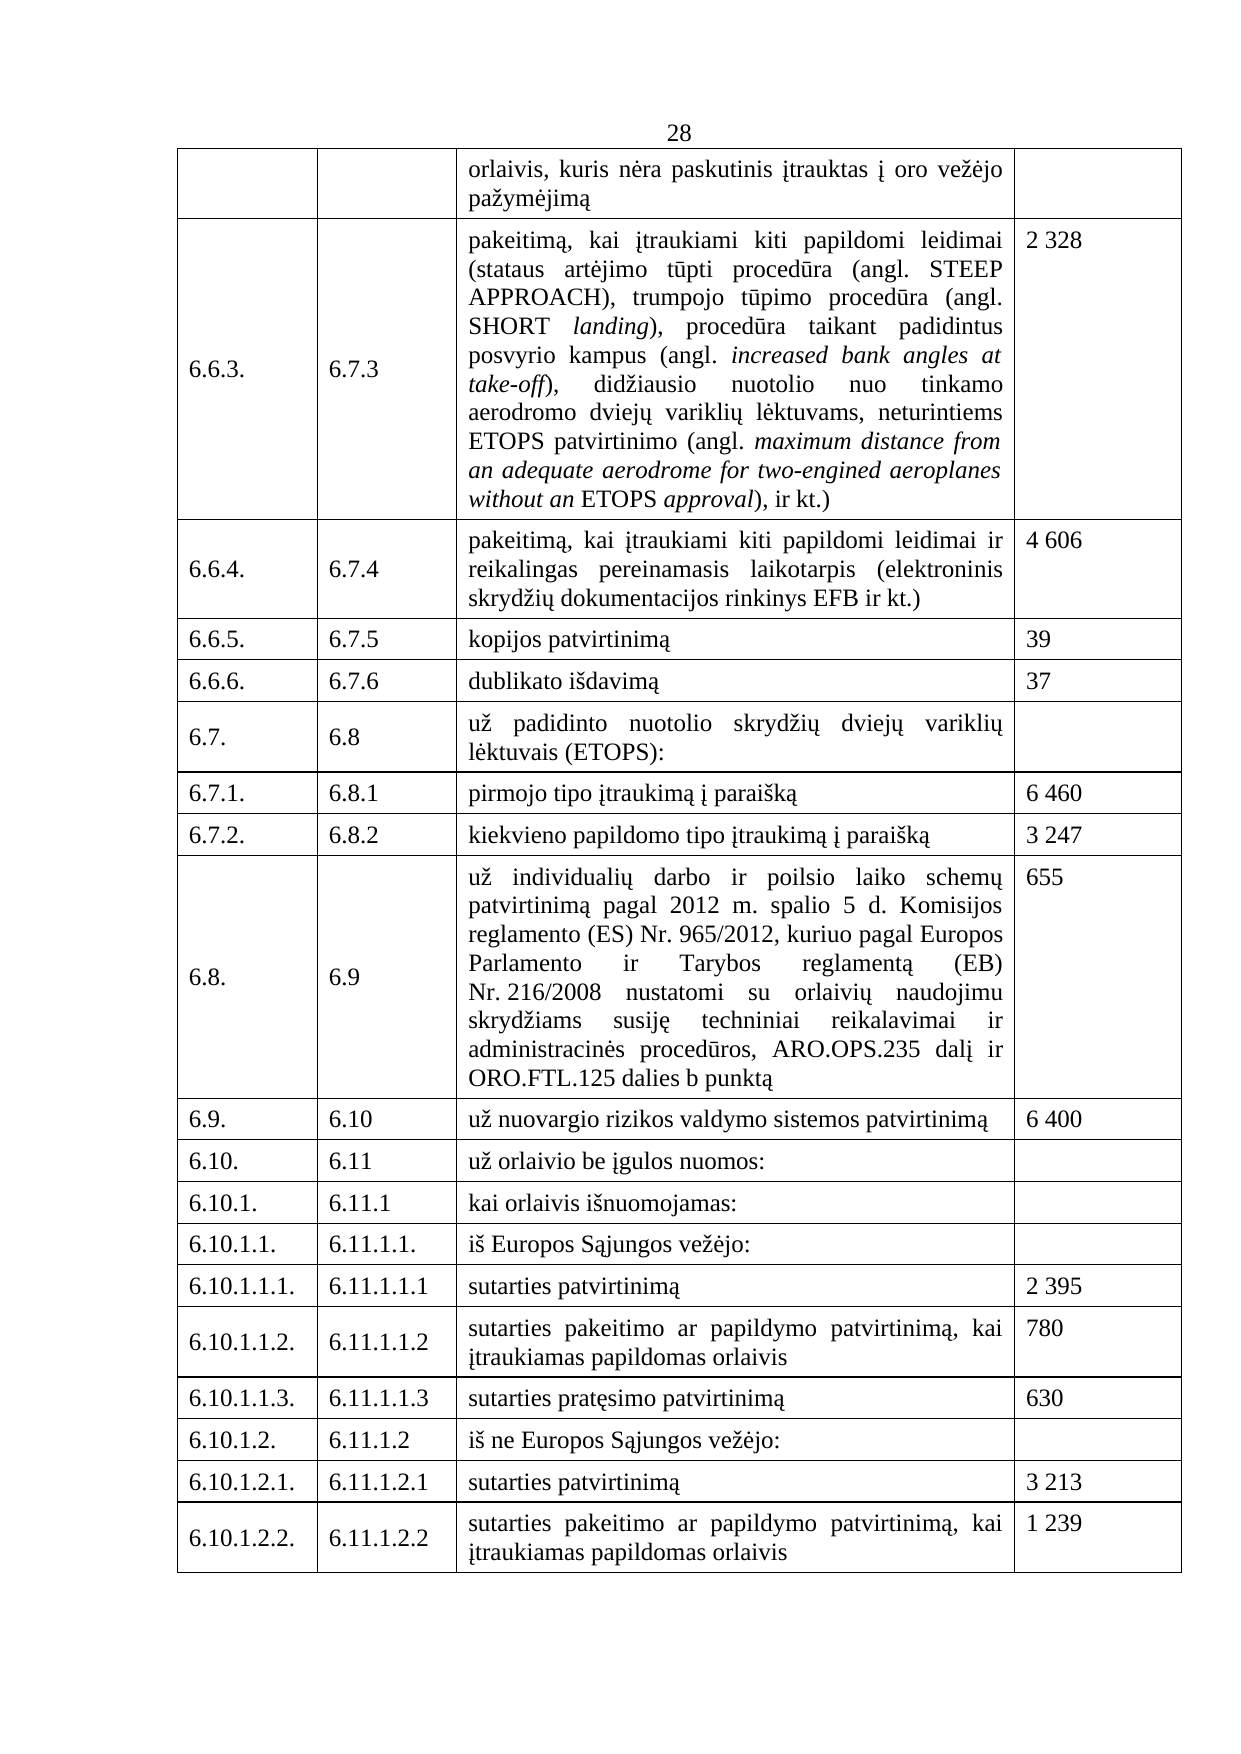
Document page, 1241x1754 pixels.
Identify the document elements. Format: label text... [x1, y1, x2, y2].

table_cell 6.10.1.1.2. [178, 1307, 317, 1376]
table_cell 6.11.1.1.3 [318, 1378, 456, 1418]
table_cell 6.10.1.1.1. [178, 1265, 317, 1306]
table_cell 6.11 [318, 1140, 456, 1181]
table_cell 6.8.1 [318, 773, 456, 813]
table_cell 6.10.1.1.3. [178, 1378, 317, 1418]
table_cell iš ne Europos Sąjungos vežėjo: [457, 1419, 1014, 1460]
table_cell 6.6.5. [178, 619, 317, 659]
table_cell 6.11.1.2 [318, 1419, 456, 1460]
table_cell kiekvieno papildomo tipo įtraukimą į paraišką [457, 814, 1014, 855]
table_cell 6.8 [318, 702, 456, 771]
table_cell už individualių darbo ir poilsio laiko schemų patvirtinimą pagal 2012 m. spalio 5 d. Komisijos reglamento (ES) Nr. 965/2012, kuriuo pagal Europos Parlamento ir Tarybos reglamentą (EB) Nr. 216/2008 nustatomi su orlaivių naudojimu skrydžiams susiję techniniai reikalavimai ir administracinės procedūros, ARO.OPS.235 dalį ir ORO.FTL.125 dalies b punktą [457, 856, 1014, 1098]
table_cell 6.10 [318, 1099, 456, 1139]
table_cell sutarties patvirtinimą [457, 1461, 1014, 1501]
table_cell pirmojo tipo įtraukimą į paraišką [457, 773, 1014, 813]
table_cell sutarties pakeitimo ar papildymo patvirtinimą, kai įtraukiamas papildomas orlaivis [457, 1307, 1014, 1376]
table_cell iš Europos Sąjungos vežėjo: [457, 1224, 1014, 1264]
table_cell 6.10. [178, 1140, 317, 1181]
table_cell 6.11.1 [318, 1182, 456, 1223]
table_cell 6.8.2 [318, 814, 456, 855]
table_cell pakeitimą, kai įtraukiami kiti papildomi leidimai (stataus artėjimo tūpti procedūra (angl. STEEP APPROACH), trumpojo tūpimo procedūra (angl. SHORT landing), procedūra taikant padidintus posvyrio kampus (angl. increased bank angles at take-off), didžiausio nuotolio nuo tinkamo aerodromo dviejų variklių lėktuvams, neturintiems ETOPS patvirtinimo (angl. maximum distance from an adequate aerodrome for two-engined aeroplanes without an ETOPS approval), ir kt.) [457, 219, 1014, 518]
table_cell 37 [1015, 660, 1181, 701]
table_cell 630 [1015, 1378, 1181, 1418]
table_cell [1015, 702, 1181, 771]
table_cell 2 328 [1015, 219, 1181, 518]
table_cell 6.10.1.2. [178, 1419, 317, 1460]
table_cell [1015, 149, 1181, 218]
table_cell kai orlaivis išnuomojamas: [457, 1182, 1014, 1223]
table_cell 6.7.4 [318, 520, 456, 618]
table_cell sutarties patvirtinimą [457, 1265, 1014, 1306]
table_cell 6.9 [318, 856, 456, 1098]
table_cell 6.7.6 [318, 660, 456, 701]
table_cell dublikato išdavimą [457, 660, 1014, 701]
table_cell orlaivis, kuris nėra paskutinis įtrauktas į oro vežėjo pažymėjimą [457, 149, 1014, 218]
table_cell sutarties pakeitimo ar papildymo patvirtinimą, kai įtraukiamas papildomas orlaivis [457, 1503, 1014, 1572]
table_cell 655 [1015, 856, 1181, 1098]
table_cell 6.11.1.1.2 [318, 1307, 456, 1376]
table_cell 3 247 [1015, 814, 1181, 855]
table_cell 6.7.3 [318, 219, 456, 518]
table_cell 6.11.1.2.1 [318, 1461, 456, 1501]
table_cell 6.6.6. [178, 660, 317, 701]
table_cell [178, 149, 317, 218]
table_cell 6.7.2. [178, 814, 317, 855]
table_cell 4 606 [1015, 520, 1181, 618]
table_cell 6.9. [178, 1099, 317, 1139]
table_cell 6.7.5 [318, 619, 456, 659]
table_cell 6.6.4. [178, 520, 317, 618]
table_cell 780 [1015, 1307, 1181, 1376]
table_cell 6.7.1. [178, 773, 317, 813]
table_cell 6.11.1.2.2 [318, 1503, 456, 1572]
table_cell 6.11.1.1. [318, 1224, 456, 1264]
table_cell 6.10.1.1. [178, 1224, 317, 1264]
table_cell 2 395 [1015, 1265, 1181, 1306]
table_cell 6.10.1.2.1. [178, 1461, 317, 1501]
table_cell pakeitimą, kai įtraukiami kiti papildomi leidimai ir reikalingas pereinamasis laikotarpis (elektroninis skrydžių dokumentacijos rinkinys EFB ir kt.) [457, 520, 1014, 618]
table_cell [318, 149, 456, 218]
table_cell 6 400 [1015, 1099, 1181, 1139]
table_cell 6.11.1.1.1 [318, 1265, 456, 1306]
table_cell 6.10.1.2.2. [178, 1503, 317, 1572]
table_cell 6.6.3. [178, 219, 317, 518]
table_cell 1 239 [1015, 1503, 1181, 1572]
table_cell kopijos patvirtinimą [457, 619, 1014, 659]
table_cell už orlaivio be įgulos nuomos: [457, 1140, 1014, 1181]
table_cell 39 [1015, 619, 1181, 659]
table_cell 6.10.1. [178, 1182, 317, 1223]
table_cell [1015, 1182, 1181, 1223]
table_cell už nuovargio rizikos valdymo sistemos patvirtinimą [457, 1099, 1014, 1139]
table_cell 6 460 [1015, 773, 1181, 813]
table_cell už padidinto nuotolio skrydžių dviejų variklių lėktuvais (ETOPS): [457, 702, 1014, 771]
table_cell 6.8. [178, 856, 317, 1098]
table_cell [1015, 1224, 1181, 1264]
table_cell [1015, 1419, 1181, 1460]
table_cell sutarties pratęsimo patvirtinimą [457, 1378, 1014, 1418]
table_cell [1015, 1140, 1181, 1181]
table_cell 6.7. [178, 702, 317, 771]
table_cell 3 213 [1015, 1461, 1181, 1501]
